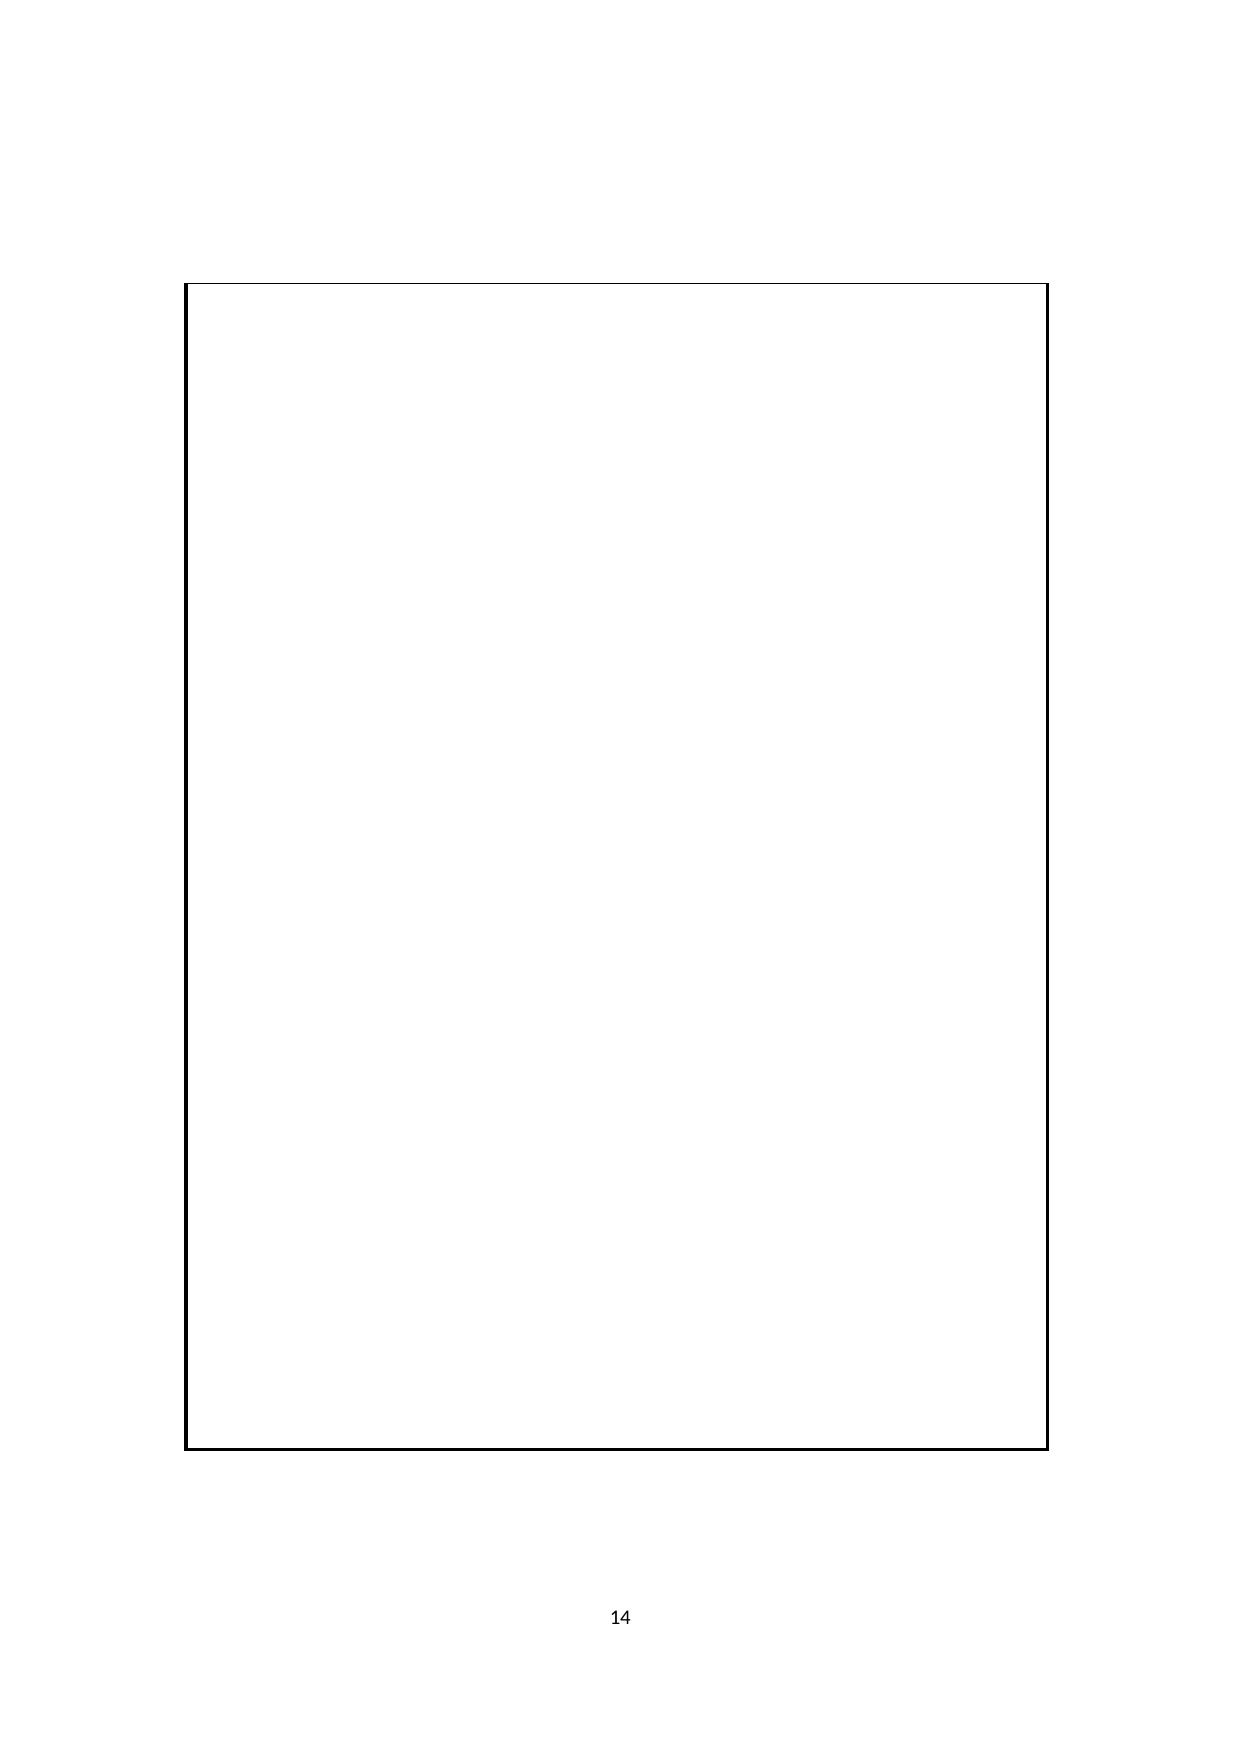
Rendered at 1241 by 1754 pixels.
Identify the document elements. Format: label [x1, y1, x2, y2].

table_cell [188, 284, 1046, 1448]
